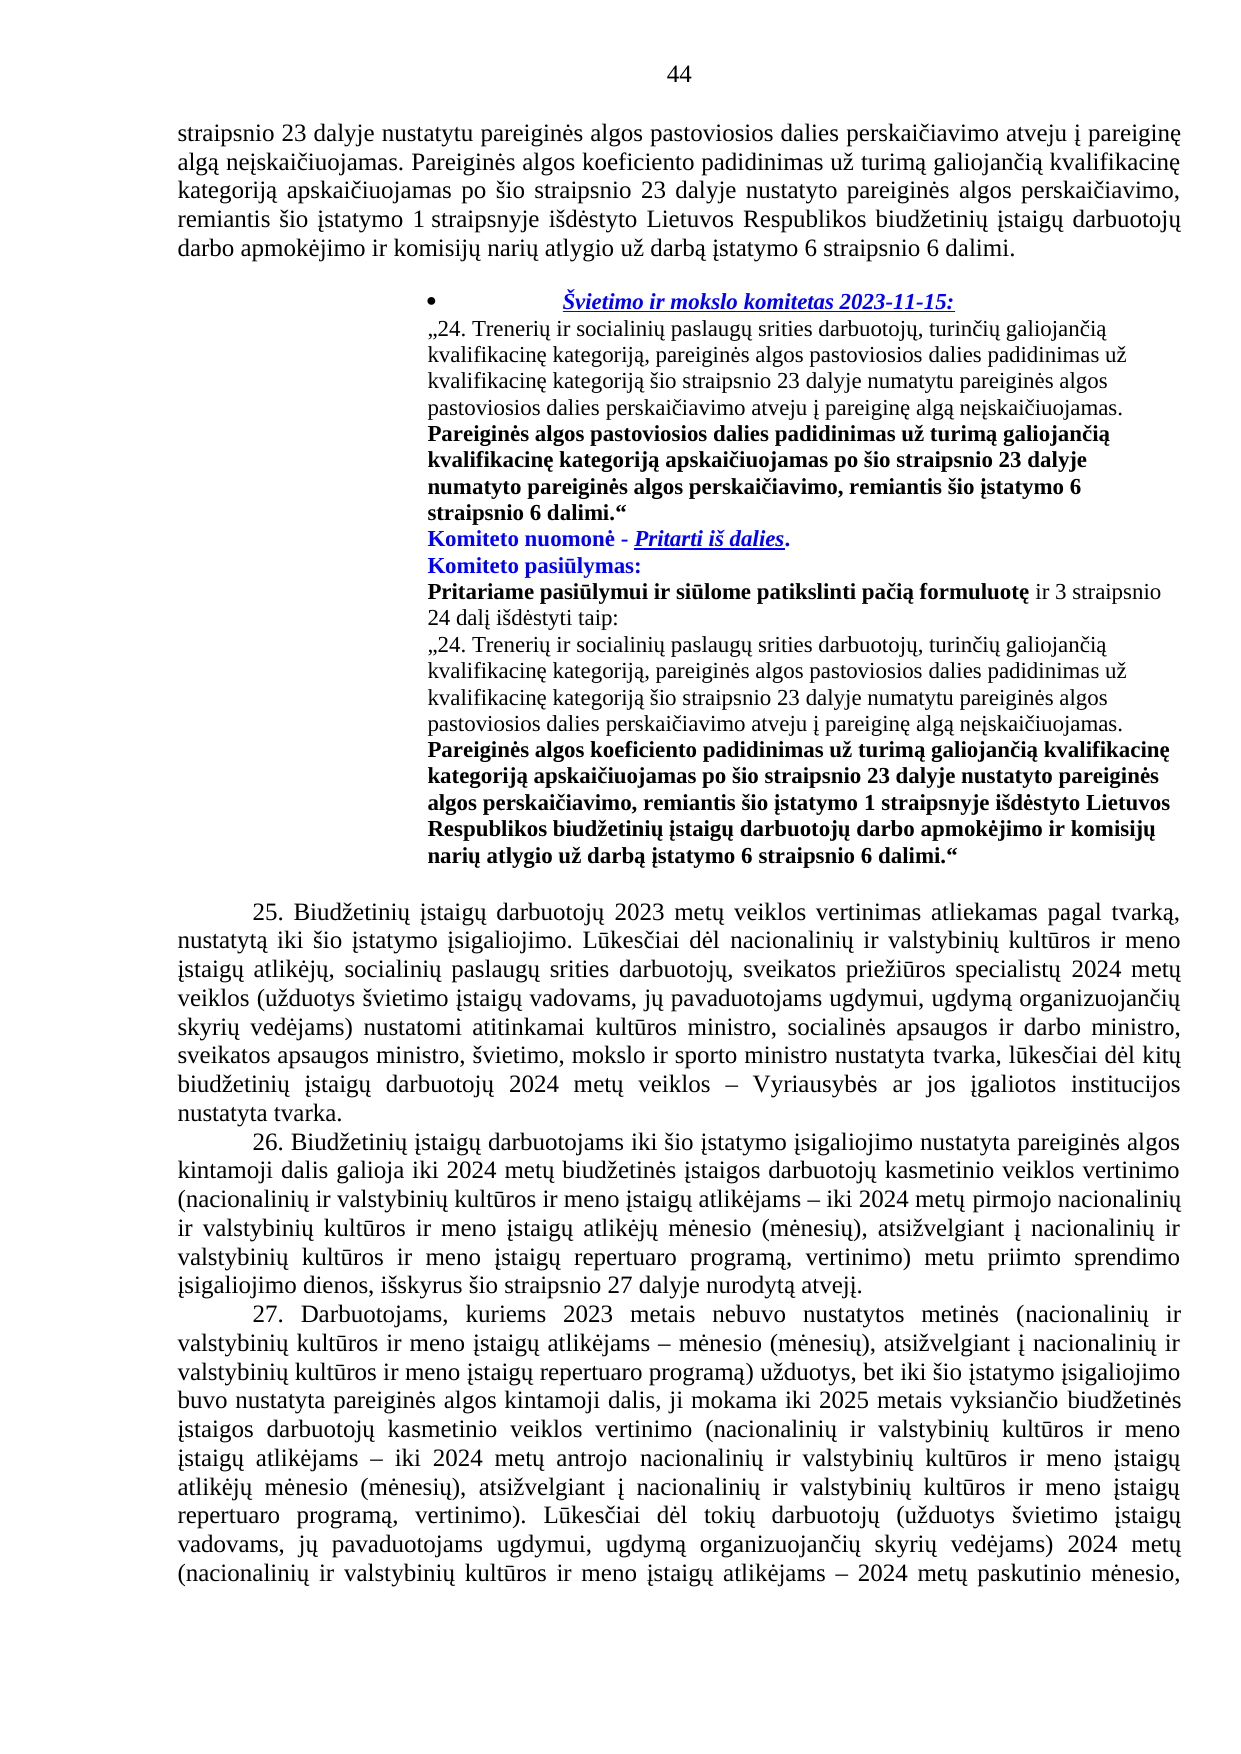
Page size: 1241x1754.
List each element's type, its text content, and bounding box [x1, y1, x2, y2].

text 26. Biudžetinių įstaigų darbuotojams iki šio įstatymo įsigaliojimo nustatyta pareiginės algos kintamoji dalis galioja iki 2024 metų biudžetinės įstaigos darbuotojų kasmetinio veiklos vertinimo (nacionalinių ir valstybinių kultūros ir meno įstaigų atlikėjams – iki 2024 metų pirmojo nacionalinių ir valstybinių kultūros ir meno įstaigų atlikėjų mėnesio (mėnesių), atsižvelgiant į nacionalinių ir valstybinių kultūros ir meno įstaigų repertuaro programą, vertinimo) metu priimto sprendimo įsigaliojimo dienos, išskyrus šio straipsnio 27 dalyje nurodytą atvejį. [177, 1127, 1181, 1299]
text Komiteto pasiūlymas: [427, 552, 1181, 578]
text Pritariame pasiūlymui ir siūlome patikslinti pačią formuluotę ir 3 straipsnio 24 dalį išdėstyti taip: [427, 578, 1181, 631]
text  Švietimo ir mokslo komitetas 2023-11-15: [427, 288, 1181, 314]
text 25. Biudžetinių įstaigų darbuotojų 2023 metų veiklos vertinimas atliekamas pagal tvarką, nustatytą iki šio įstatymo įsigaliojimo. Lūkesčiai dėl nacionalinių ir valstybinių kultūros ir meno įstaigų atlikėjų, socialinių paslaugų srities darbuotojų, sveikatos priežiūros specialistų 2024 metų veiklos (užduotys švietimo įstaigų vadovams, jų pavaduotojams ugdymui, ugdymą organizuojančių skyrių vedėjams) nustatomi atitinkamai kultūros ministro, socialinės apsaugos ir darbo ministro, sveikatos apsaugos ministro, švietimo, mokslo ir sporto ministro nustatyta tvarka, lūkesčiai dėl kitų biudžetinių įstaigų darbuotojų 2024 metų veiklos – Vyriausybės ar jos įgaliotos institucijos nustatyta tvarka. [177, 897, 1181, 1127]
text „24. Trenerių ir socialinių paslaugų srities darbuotojų, turinčių galiojančią kvalifikacinę kategoriją, pareiginės algos pastoviosios dalies padidinimas už kvalifikacinę kategoriją šio straipsnio 23 dalyje numatytu pareiginės algos pastoviosios dalies perskaičiavimo atveju į pareiginę algą neįskaičiuojamas. Pareiginės algos koeficiento padidinimas už turimą galiojančią kvalifikacinę kategoriją apskaičiuojamas po šio straipsnio 23 dalyje nustatyto pareiginės algos perskaičiavimo, remiantis šio įstatymo 1 straipsnyje išdėstyto Lietuvos Respublikos biudžetinių įstaigų darbuotojų darbo apmokėjimo ir komisijų narių atlygio už darbą įstatymo 6 straipsnio 6 dalimi.“ [427, 631, 1181, 868]
text „24. Trenerių ir socialinių paslaugų srities darbuotojų, turinčių galiojančią kvalifikacinę kategoriją, pareiginės algos pastoviosios dalies padidinimas už kvalifikacinę kategoriją šio straipsnio 23 dalyje numatytu pareiginės algos pastoviosios dalies perskaičiavimo atveju į pareiginę algą neįskaičiuojamas. Pareiginės algos pastoviosios dalies padidinimas už turimą galiojančią kvalifikacinę kategoriją apskaičiuojamas po šio straipsnio 23 dalyje numatyto pareiginės algos perskaičiavimo, remiantis šio įstatymo 6 straipsnio 6 dalimi.“ [427, 314, 1181, 525]
text 27. Darbuotojams, kuriems 2023 metais nebuvo nustatytos metinės (nacionalinių ir valstybinių kultūros ir meno įstaigų atlikėjams – mėnesio (mėnesių), atsižvelgiant į nacionalinių ir valstybinių kultūros ir meno įstaigų repertuaro programą) užduotys, bet iki šio įstatymo įsigaliojimo buvo nustatyta pareiginės algos kintamoji dalis, ji mokama iki 2025 metais vyksiančio biudžetinės įstaigos darbuotojų kasmetinio veiklos vertinimo (nacionalinių ir valstybinių kultūros ir meno įstaigų atlikėjams – iki 2024 metų antrojo nacionalinių ir valstybinių kultūros ir meno įstaigų atlikėjų mėnesio (mėnesių), atsižvelgiant į nacionalinių ir valstybinių kultūros ir meno įstaigų repertuaro programą, vertinimo). Lūkesčiai dėl tokių darbuotojų (užduotys švietimo įstaigų vadovams, jų pavaduotojams ugdymui, ugdymą organizuojančių skyrių vedėjams) 2024 metų (nacionalinių ir valstybinių kultūros ir meno įstaigų atlikėjams – 2024 metų paskutinio mėnesio, [177, 1299, 1181, 1587]
text straipsnio 23 dalyje nustatytu pareiginės algos pastoviosios dalies perskaičiavimo atveju į pareiginę algą neįskaičiuojamas. Pareiginės algos koeficiento padidinimas už turimą galiojančią kvalifikacinę kategoriją apskaičiuojamas po šio straipsnio 23 dalyje nustatyto pareiginės algos perskaičiavimo, remiantis šio įstatymo 1 straipsnyje išdėstyto Lietuvos Respublikos biudžetinių įstaigų darbuotojų darbo apmokėjimo ir komisijų narių atlygio už darbą įstatymo 6 straipsnio 6 dalimi. [177, 118, 1181, 262]
text Komiteto nuomonė - Pritarti iš dalies. [427, 525, 1181, 552]
